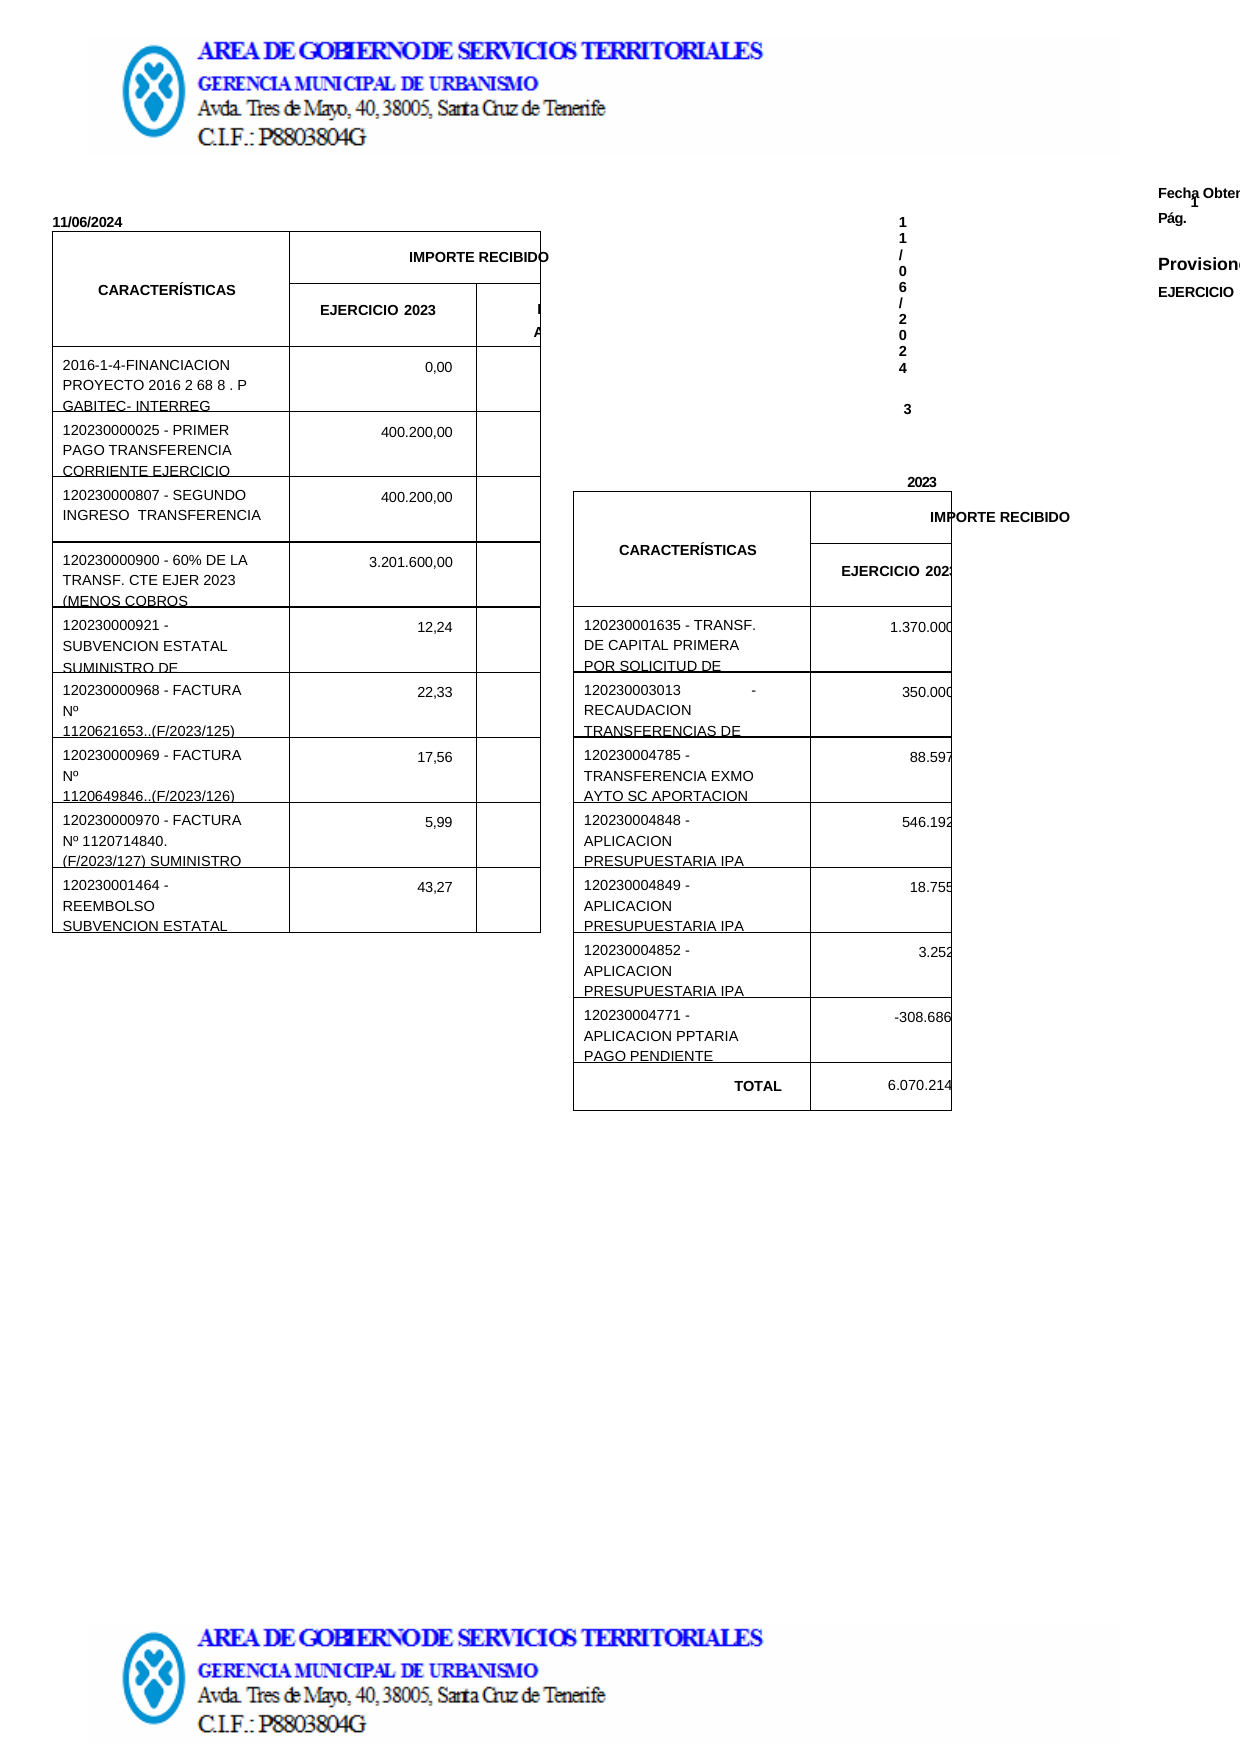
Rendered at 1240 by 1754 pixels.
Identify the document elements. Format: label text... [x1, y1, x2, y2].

table_cell -308.686,20 [811, 998, 951, 1062]
table_cell 120230000970 - FACTURA Nº 1120714840. (F/2023/127) SUMINISTRO [53, 803, 289, 867]
table_cell 400.200,00 [290, 412, 476, 476]
table_cell 120230001464 - REEMBOLSO SUBVENCION ESTATAL [53, 868, 289, 932]
table_cell 120230004852 - APLICACION PRESUPUESTARIA IPA [574, 933, 810, 997]
text 2023 [903, 475, 938, 491]
table_header CARACTERÍSTICAS [53, 232, 289, 346]
table_cell 22,33 [290, 673, 476, 737]
table_cell 120230003013 - RECAUDACION TRANSFERENCIAS DE [574, 673, 810, 736]
table_cell 6.070.214,57 [811, 1063, 951, 1110]
table_cell 120230000968 - FACTURA Nº 1120621653..(F/2023/125) [53, 673, 289, 737]
table_cell 5.130,00 [477, 347, 540, 411]
table_cell 120230004771 - APLICACION PPTARIA PAGO PENDIENTE [574, 998, 810, 1062]
text EJERCICIO [1158, 285, 1175, 301]
table_cell 18.755,82 [811, 868, 951, 932]
table_header IMPORTE RECIBIDO [290, 232, 540, 283]
table_cell 0,00 [477, 477, 540, 541]
text Pág. [1158, 211, 1175, 227]
table_cell 17,56 [290, 738, 476, 802]
table_cell 120230004849 - APLICACION PRESUPUESTARIA IPA [574, 868, 810, 932]
text 11/06/2024 [899, 290, 906, 322]
table_cell TOTAL [574, 1063, 810, 1110]
text 11/06/2024 [52, 215, 463, 231]
table_cell EJERCICIO 2023 [811, 544, 951, 606]
text 3 [903, 401, 951, 417]
table_cell 120230004848 - APLICACION PRESUPUESTARIA IPA [574, 803, 810, 867]
table_cell 12,24 [290, 608, 476, 672]
table_cell 120230000025 - PRIMER PAGO TRANSFERENCIA CORRIENTE EJERCICIO [53, 412, 289, 476]
table_cell EJERCICIOS ANTERIORES [477, 284, 540, 346]
table_cell 120230000969 - FACTURA Nº 1120649846..(F/2023/126) [53, 738, 289, 802]
table_cell 120230001635 - TRANSF. DE CAPITAL PRIMERA POR SOLICITUD DE [574, 607, 810, 671]
table_cell 3.252,92 [811, 933, 951, 997]
table_cell 0,00 [477, 738, 540, 802]
table_cell EJERCICIO 2023 [290, 284, 476, 346]
table_cell 3.201.600,00 [290, 543, 476, 606]
table_cell 2016-1-4-FINANCIACION PROYECTO 2016 2 68 8 . P GABITEC- INTERREG [53, 347, 289, 411]
table_cell 120230000921 - SUBVENCION ESTATAL SUMINISTRO DE [53, 608, 289, 672]
table_cell 120230004785 - TRANSFERENCIA EXMO AYTO SC APORTACION [574, 738, 810, 802]
table_cell 43,27 [290, 868, 476, 932]
table_cell 0,00 [477, 412, 540, 476]
table_cell 0,00 [477, 868, 540, 932]
table_header IMPORTE RECIBIDO [811, 492, 951, 543]
table_cell 88.597,98 [811, 738, 951, 802]
table_cell 400.200,00 [290, 477, 476, 541]
table_cell 120230000807 - SEGUNDO INGRESO TRANSFERENCIA [53, 477, 289, 541]
table_cell 0,00 [477, 803, 540, 867]
table_cell 0,00 [290, 347, 476, 411]
table_cell 546.192,66 [811, 803, 951, 867]
table_cell 1.370.000,00 [811, 607, 951, 671]
table_cell 5,99 [290, 803, 476, 867]
table_cell 120230000900 - 60% DE LA TRANSF. CTE EJER 2023 (MENOS COBROS [53, 543, 289, 606]
table_cell 0,00 [477, 673, 540, 737]
table_header CARACTERÍSTICAS [574, 492, 810, 606]
table_cell 0,00 [477, 543, 540, 606]
table_cell 0,00 [477, 608, 540, 672]
table_cell 350.000,00 [811, 673, 951, 736]
